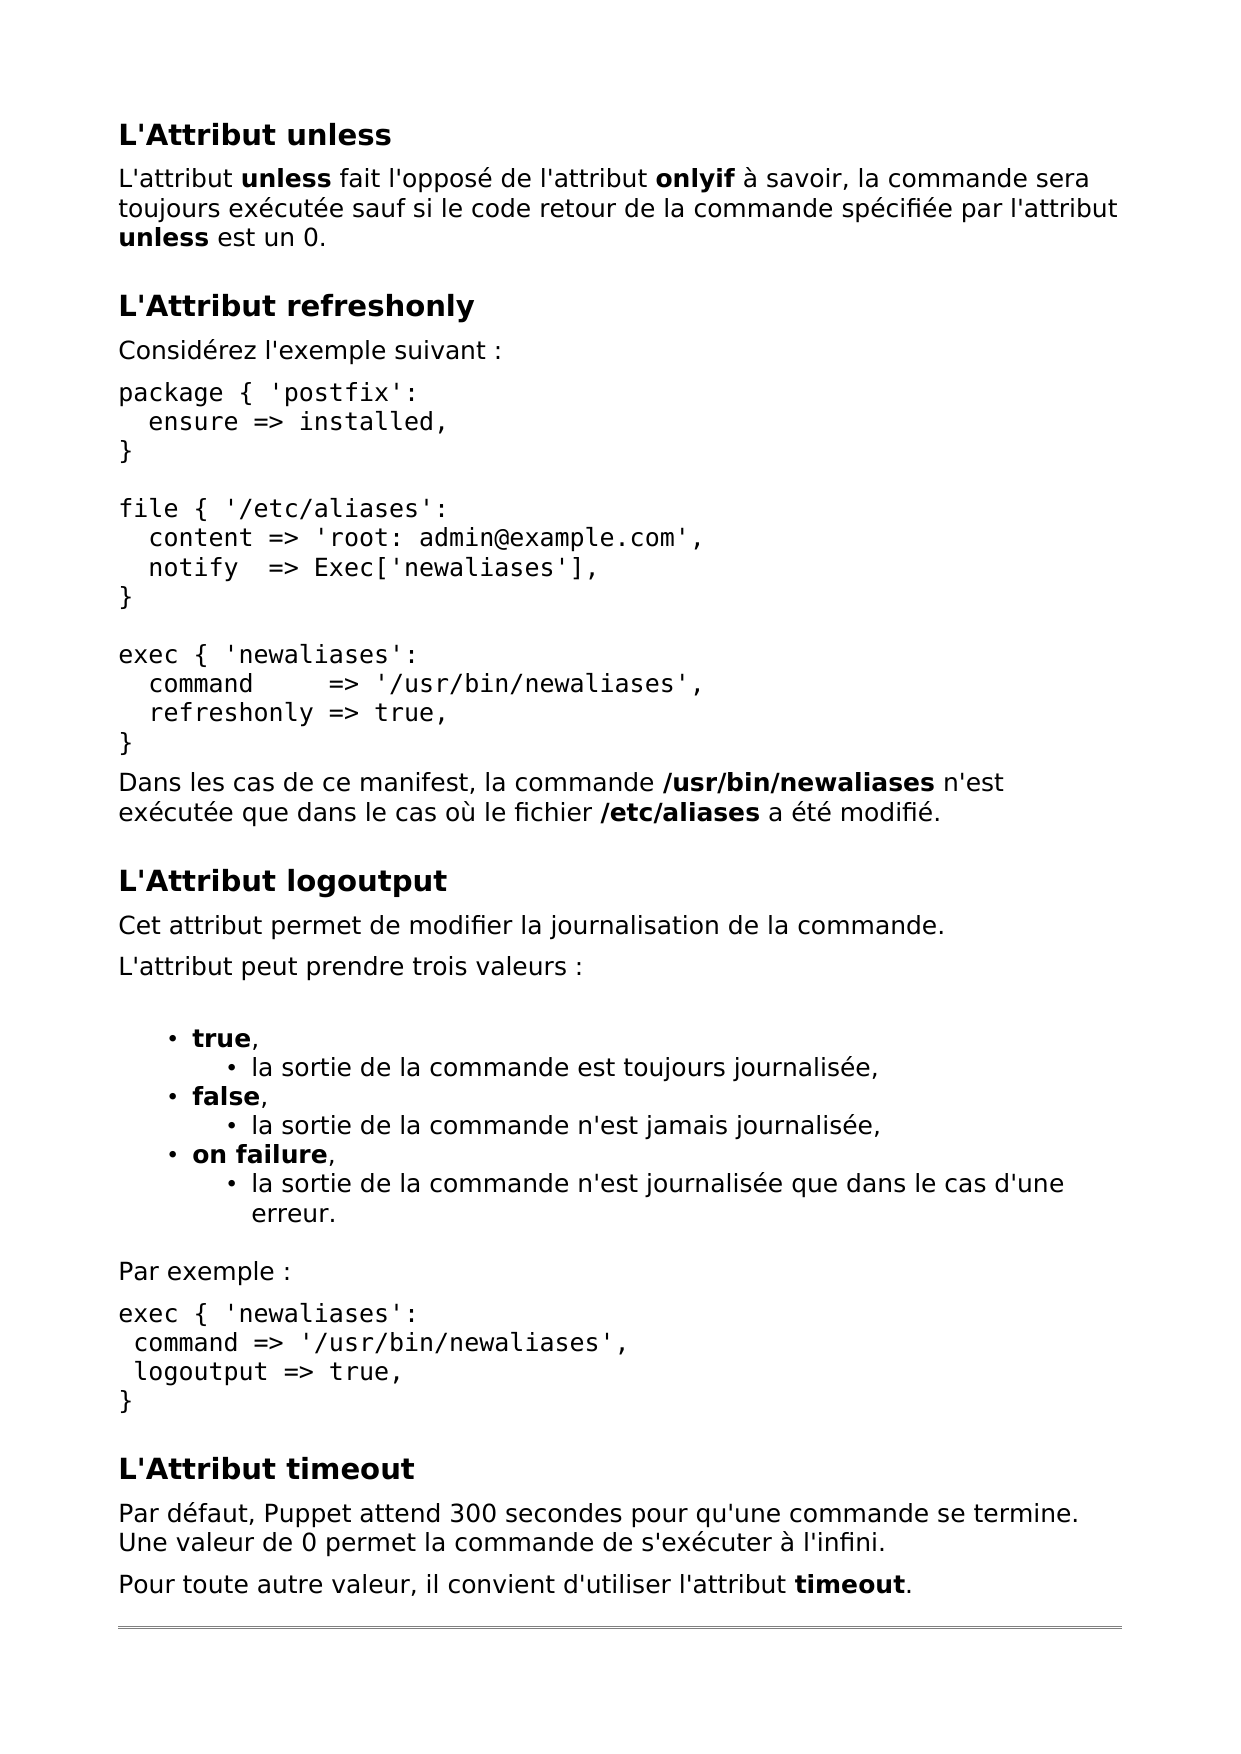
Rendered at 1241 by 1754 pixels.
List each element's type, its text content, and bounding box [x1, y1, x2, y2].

list on failure, [177, 1140, 1122, 1169]
list true, [177, 1024, 1122, 1053]
subtitle L'Attribut unless [118, 118, 1122, 152]
subtitle L'Attribut timeout [118, 1452, 1122, 1486]
text Pour toute autre valeur, il convient d'utiliser l'attribut timeout. [118, 1570, 1122, 1599]
text Par défaut, Puppet attend 300 secondes pour qu'une commande se termine. Une valeur de 0 permet la commande de s'exécuter à l'infini. [118, 1499, 1122, 1557]
text Dans les cas de ce manifest, la commande /usr/bin/newaliases n'est exécutée que dans le cas où le fichier /etc/aliases a été modifié. [118, 769, 1122, 827]
text Cet attribut permet de modifier la journalisation de la commande. [118, 911, 1122, 940]
list la sortie de la commande n'est journalisée que dans le cas d'une erreur. [236, 1169, 1122, 1228]
text L'attribut unless fait l'opposé de l'attribut onlyif à savoir, la commande sera toujours exécutée sauf si le code retour de la commande spécifiée par l'attribut unless est un 0. [118, 164, 1122, 252]
subtitle L'Attribut logoutput [118, 864, 1122, 898]
list la sortie de la commande n'est jamais journalisée, [236, 1111, 1122, 1140]
list la sortie de la commande est toujours journalisée, [236, 1053, 1122, 1082]
text package { 'postfix': ensure => installed, } file { '/etc/aliases': content => 'root: admin@example.com', notify => Exec['newaliases'], } exec { 'newaliases': command => '/usr/bin/newaliases', refreshonly => true, } [118, 378, 1122, 757]
text exec { 'newaliases': command => '/usr/bin/newaliases', logoutput => true, } [118, 1299, 1122, 1416]
list false, [177, 1082, 1122, 1111]
text L'attribut peut prendre trois valeurs : [118, 953, 1122, 982]
text Par exemple : [118, 1257, 1122, 1287]
subtitle L'Attribut refreshonly [118, 289, 1122, 323]
text Considérez l'exemple suivant : [118, 336, 1122, 365]
